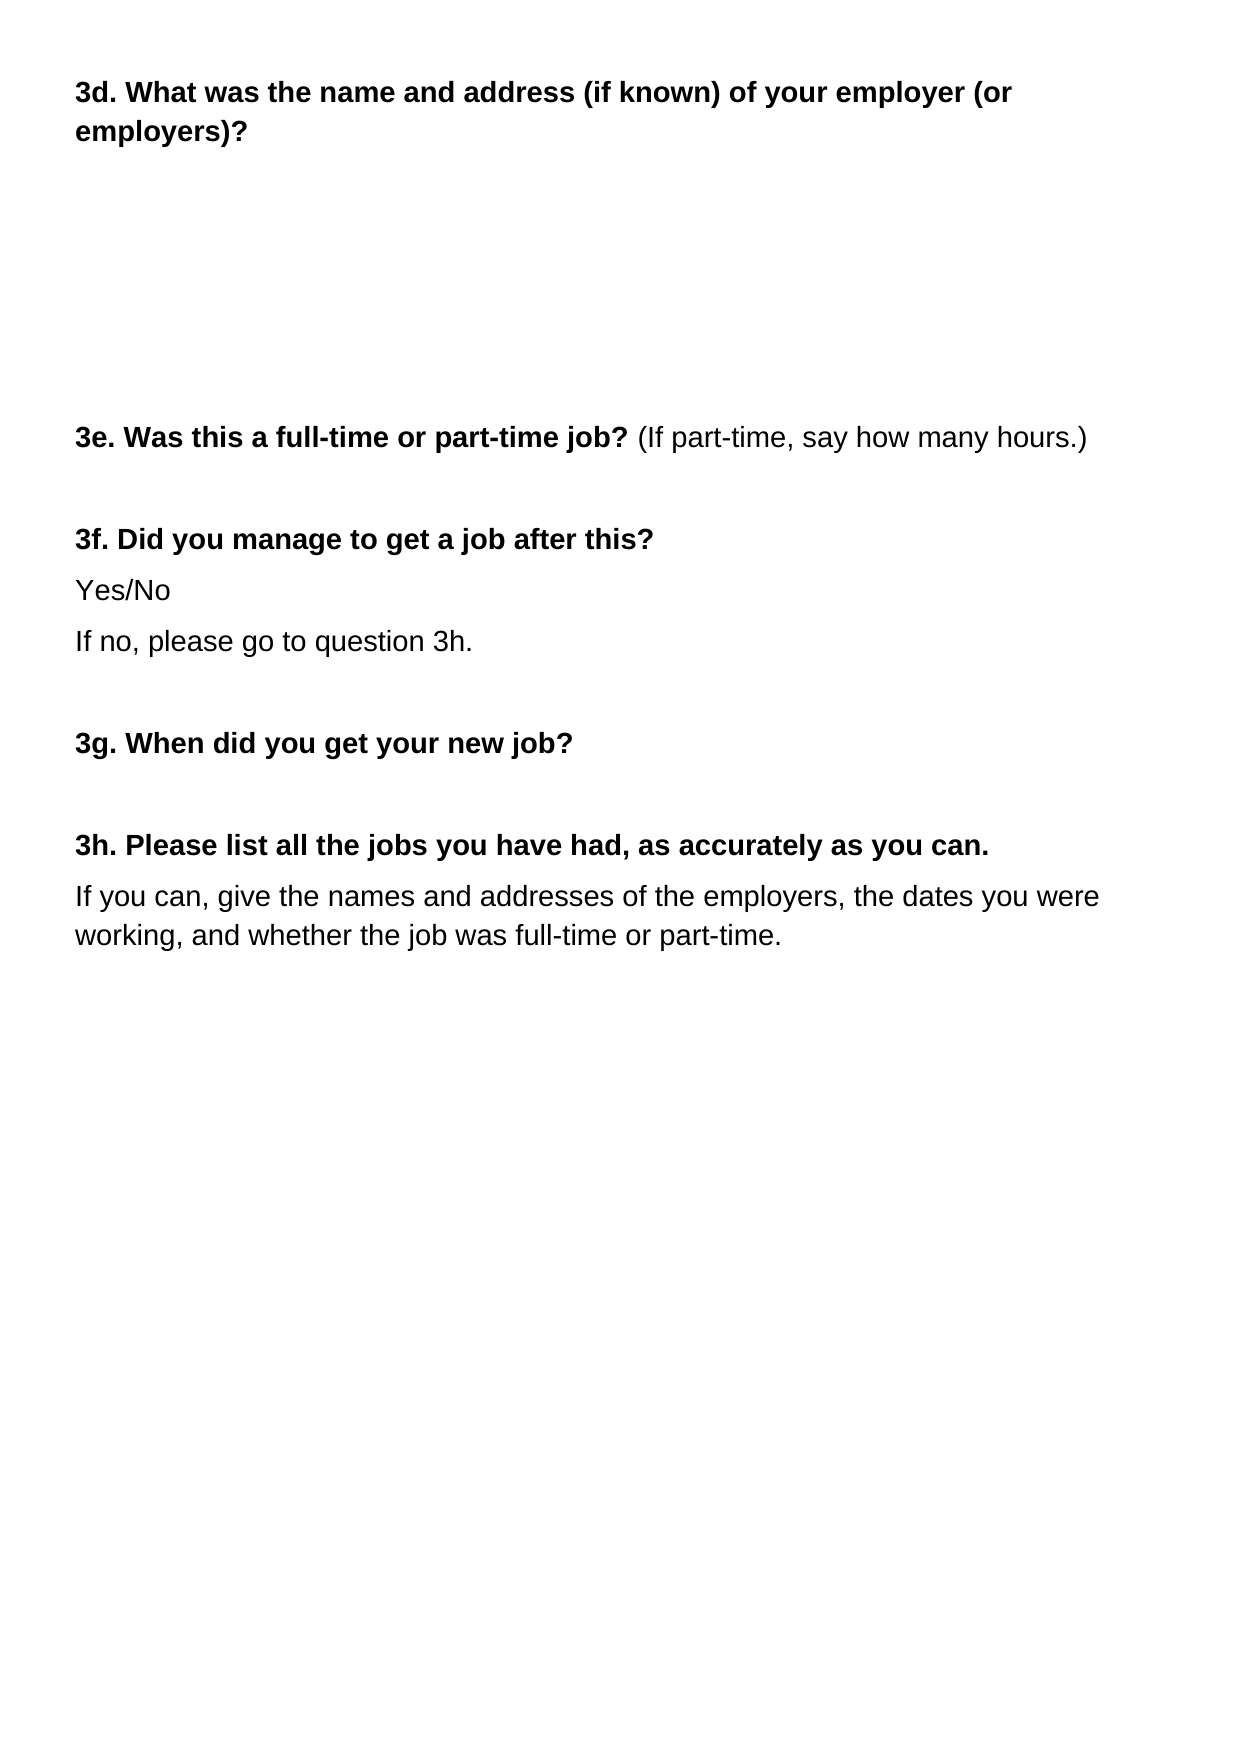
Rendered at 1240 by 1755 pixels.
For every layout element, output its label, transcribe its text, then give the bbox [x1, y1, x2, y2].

text Yes/No [75, 573, 1164, 606]
text If no, please go to question 3h. [75, 624, 1164, 657]
subtitle 3d. What was the name and address (if known) of your employer (or employers)? [75, 75, 1164, 147]
subtitle 3f. Did you manage to get a job after this? [75, 522, 1164, 555]
text If you can, give the names and addresses of the employers, the dates you were working, and whether the job was full-time or part-time. [75, 879, 1164, 951]
subtitle 3h. Please list all the jobs you have had, as accurately as you can. [75, 828, 1164, 862]
subtitle 3e. Was this a full-time or part-time job? (If part-time, say how many hours.) [75, 420, 1164, 453]
subtitle 3g. When did you get your new job? [75, 726, 1164, 759]
